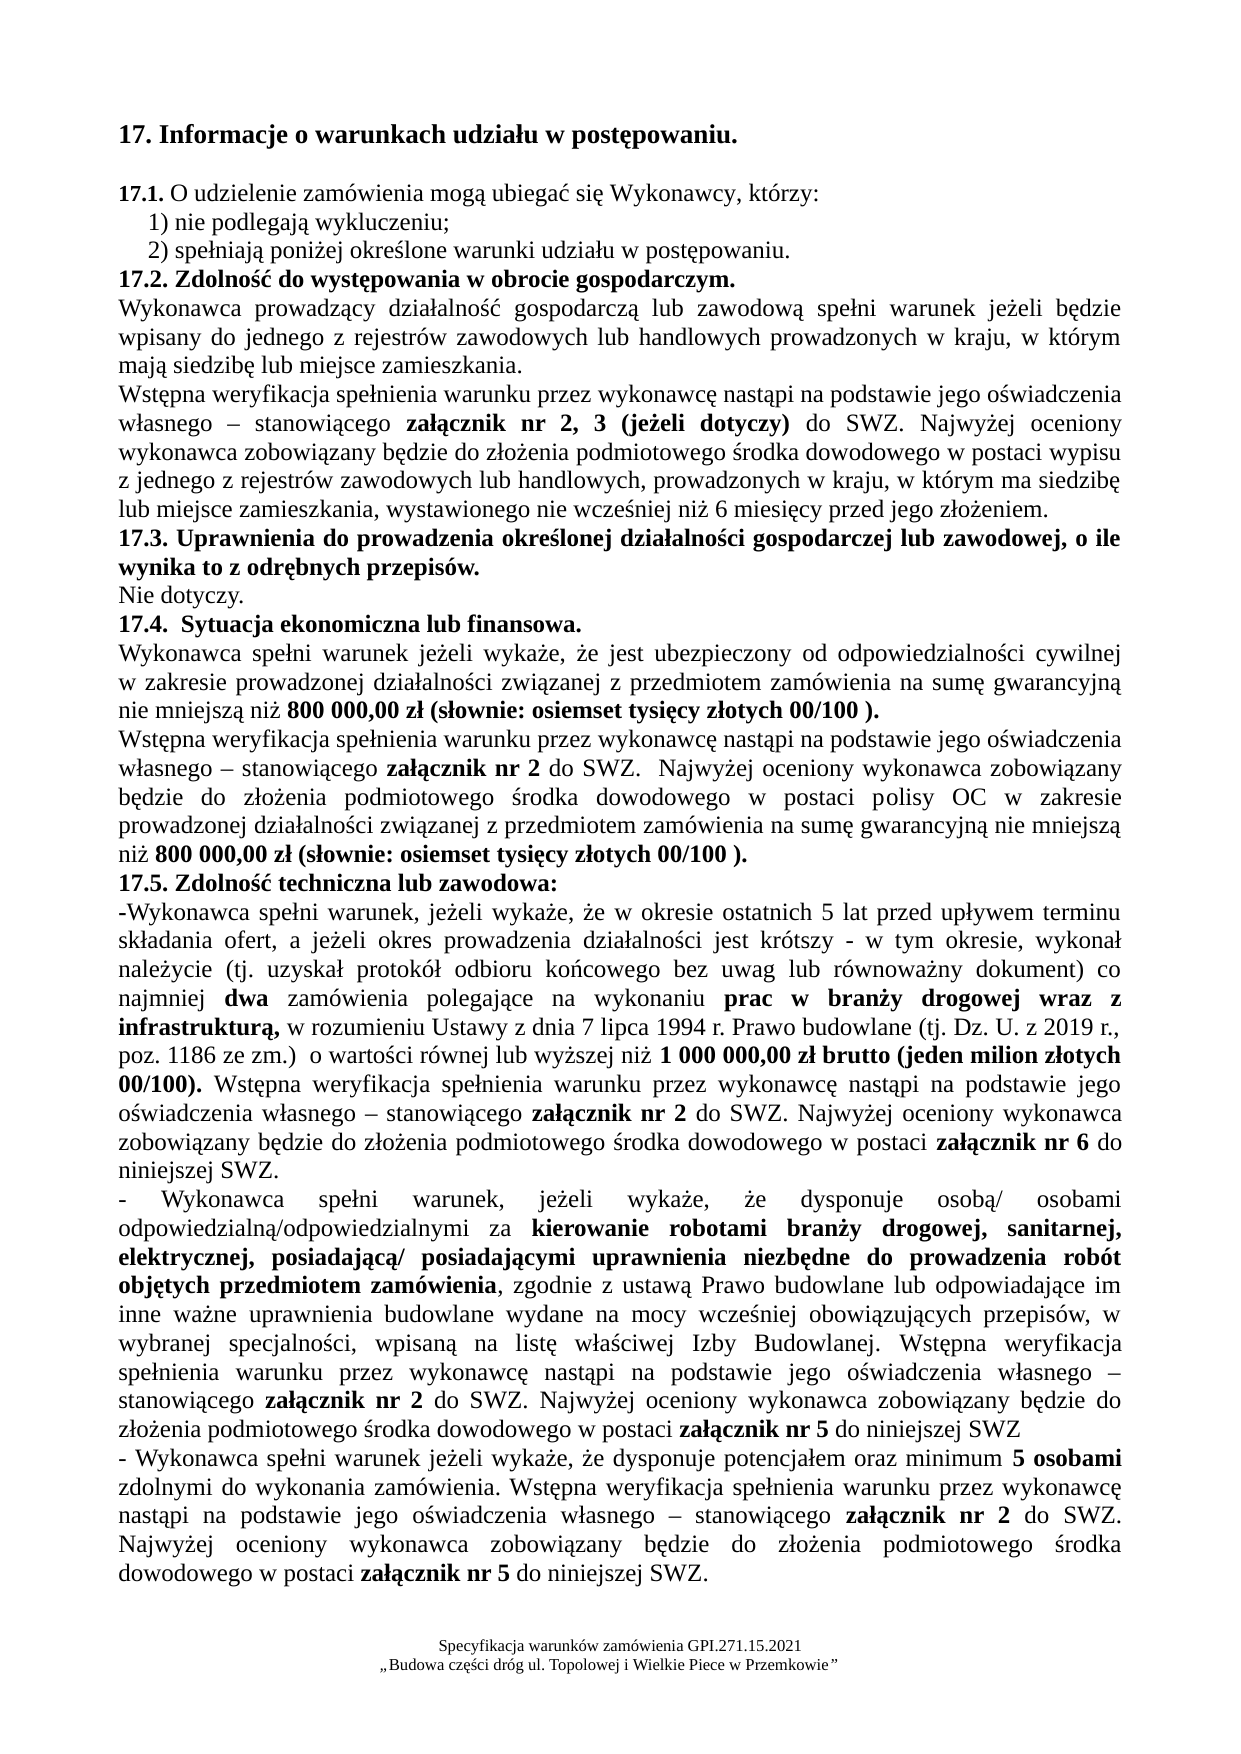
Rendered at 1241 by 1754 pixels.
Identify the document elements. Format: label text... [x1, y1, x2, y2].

text 17.2. Zdolność do występowania w obrocie gospodarczym. [118, 264, 1122, 293]
text - Wykonawca spełni warunek, jeżeli wykaże, że dysponuje osobą/ osobami odpowiedzialną/odpowiedzialnymi za kierowanie robotami branży drogowej, sanitarnej, elektrycznej, posiadającą/ posiadającymi uprawnienia niezbędne do prowadzenia robót objętych przedmiotem zamówienia, zgodnie z ustawą Prawo budowlane lub odpowiadające im inne ważne uprawnienia budowlane wydane na mocy wcześniej obowiązujących przepisów, w wybranej specjalności, wpisaną na listę właściwej Izby Budowlanej. Wstępna weryfikacja spełnienia warunku przez wykonawcę nastąpi na podstawie jego oświadczenia własnego – stanowiącego załącznik nr 2 do SWZ. Najwyżej oceniony wykonawca zobowiązany będzie do złożenia podmiotowego środka dowodowego w postaci załącznik nr 5 do niniejszej SWZ [118, 1184, 1122, 1443]
text Wstępna weryfikacja spełnienia warunku przez wykonawcę nastąpi na podstawie jego oświadczenia własnego – stanowiącego załącznik nr 2, 3 (jeżeli dotyczy) do SWZ. Najwyżej oceniony wykonawca zobowiązany będzie do złożenia podmiotowego środka dowodowego w postaci wypisu z jednego z rejestrów zawodowych lub handlowych, prowadzonych w kraju, w którym ma siedzibę lub miejsce zamieszkania, wystawionego nie wcześniej niż 6 miesięcy przed jego złożeniem. [118, 379, 1122, 523]
text Wstępna weryfikacja spełnienia warunku przez wykonawcę nastąpi na podstawie jego oświadczenia własnego – stanowiącego załącznik nr 2 do SWZ. Najwyżej oceniony wykonawca zobowiązany będzie do złożenia podmiotowego środka dowodowego w postaci polisy OC w zakresie prowadzonej działalności związanej z przedmiotem zamówienia na sumę gwarancyjną nie mniejszą niż 800 000,00 zł (słownie: osiemset tysięcy złotych 00/100 ). [118, 724, 1122, 868]
subtitle 2) spełniają poniżej określone warunki udziału w postępowaniu. [148, 236, 1122, 264]
text 17.3. Uprawnienia do prowadzenia określonej działalności gospodarczej lub zawodowej, o ile wynika to z odrębnych przepisów. [118, 523, 1122, 581]
text - Wykonawca spełni warunek jeżeli wykaże, że dysponuje potencjałem oraz minimum 5 osobami zdolnymi do wykonania zamówienia. Wstępna weryfikacja spełnienia warunku przez wykonawcę nastąpi na podstawie jego oświadczenia własnego – stanowiącego załącznik nr 2 do SWZ. Najwyżej oceniony wykonawca zobowiązany będzie do złożenia podmiotowego środka dowodowego w postaci załącznik nr 5 do niniejszej SWZ. [118, 1443, 1122, 1587]
text 17.4. Sytuacja ekonomiczna lub finansowa. [118, 609, 1122, 638]
text 17. Informacje o warunkach udziału w postępowaniu. [118, 118, 1122, 149]
text Wykonawca prowadzący działalność gospodarczą lub zawodową spełni warunek jeżeli będzie wpisany do jednego z rejestrów zawodowych lub handlowych prowadzonych w kraju, w którym mają siedzibę lub miejsce zamieszkania. [118, 293, 1122, 379]
text Nie dotyczy. [118, 581, 1122, 609]
text 1) nie podlegają wykluczeniu; [148, 207, 1122, 236]
text -Wykonawca spełni warunek, jeżeli wykaże, że w okresie ostatnich 5 lat przed upływem terminu składania ofert, a jeżeli okres prowadzenia działalności jest krótszy - w tym okresie, wykonał należycie (tj. uzyskał protokół odbioru końcowego bez uwag lub równoważny dokument) co najmniej dwa zamówienia polegające na wykonaniu prac w branży drogowej wraz z infrastrukturą, w rozumieniu Ustawy z dnia 7 lipca 1994 r. Prawo budowlane (tj. Dz. U. z 2019 r., poz. 1186 ze zm.) o wartości równej lub wyższej niż 1 000 000,00 zł brutto (jeden milion złotych 00/100). Wstępna weryfikacja spełnienia warunku przez wykonawcę nastąpi na podstawie jego oświadczenia własnego – stanowiącego załącznik nr 2 do SWZ. Najwyżej oceniony wykonawca zobowiązany będzie do złożenia podmiotowego środka dowodowego w postaci załącznik nr 6 do niniejszej SWZ. [118, 897, 1122, 1184]
text Wykonawca spełni warunek jeżeli wykaże, że jest ubezpieczony od odpowiedzialności cywilnej w zakresie prowadzonej działalności związanej z przedmiotem zamówienia na sumę gwarancyjną nie mniejszą niż 800 000,00 zł (słownie: osiemset tysięcy złotych 00/100 ). [118, 638, 1122, 724]
text 17.5. Zdolność techniczna lub zawodowa: [118, 868, 1101, 897]
text 17.1. O udzielenie zamówienia mogą ubiegać się Wykonawcy, którzy: [118, 178, 1122, 207]
